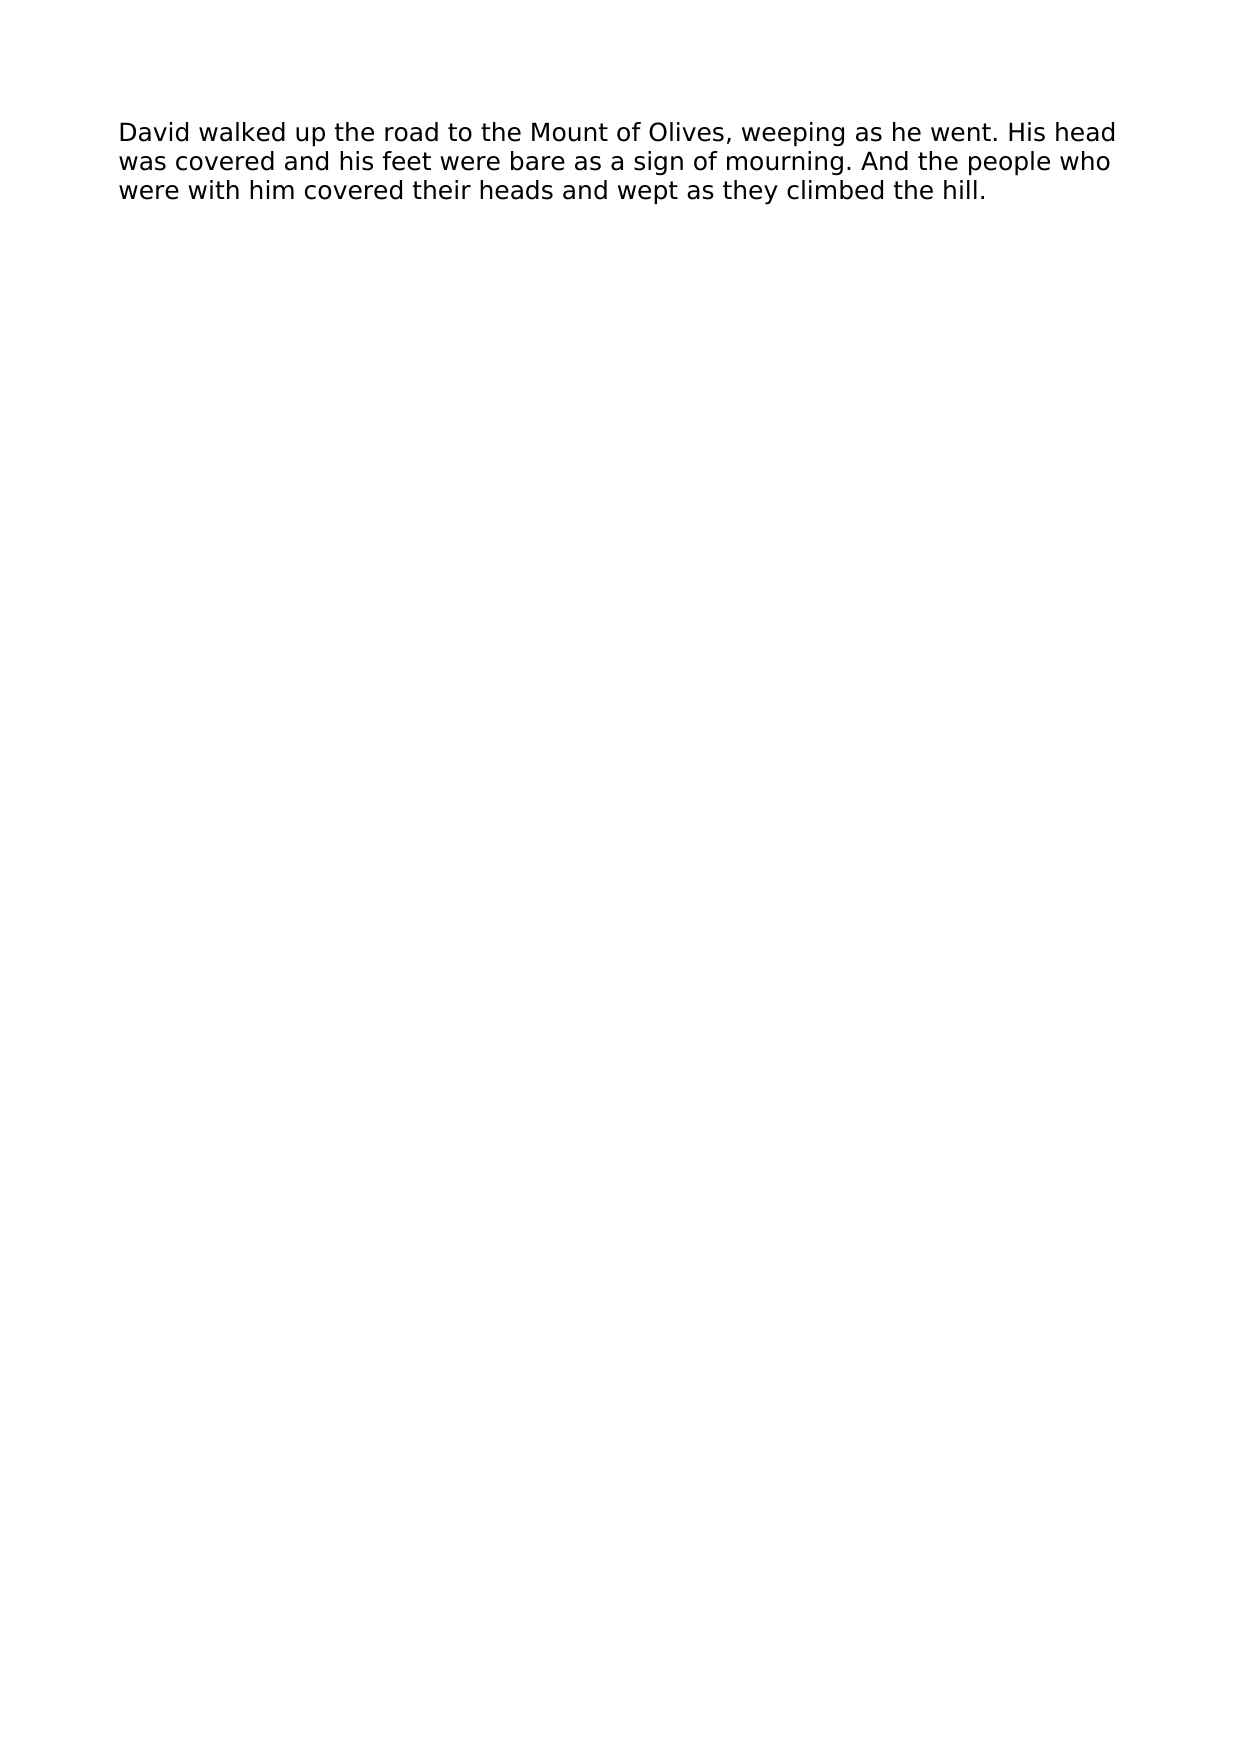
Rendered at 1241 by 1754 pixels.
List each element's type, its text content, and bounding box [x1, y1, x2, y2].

text David walked up the road to the Mount of Olives, weeping as he went. His head was covered and his feet were bare as a sign of mourning. And the people who were with him covered their heads and wept as they climbed the hill. [118, 118, 1122, 206]
